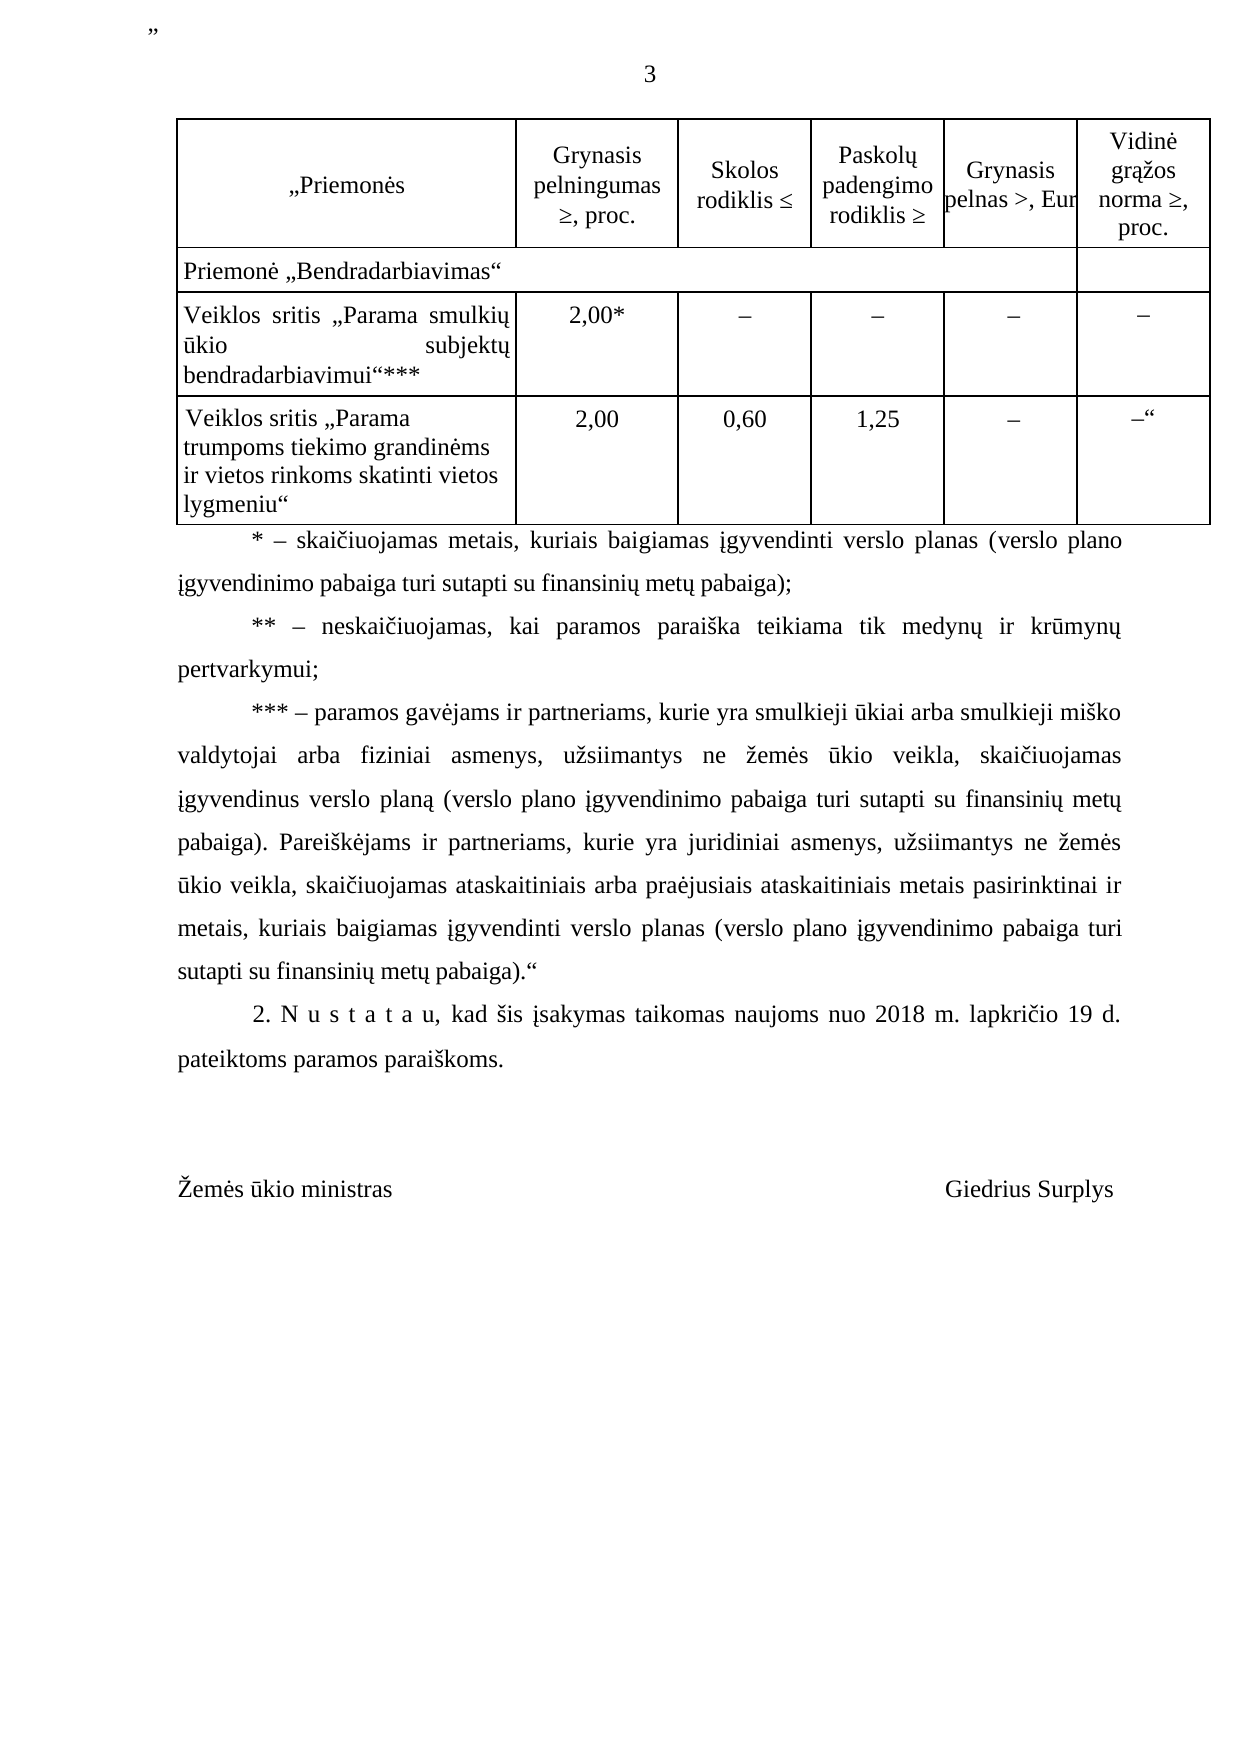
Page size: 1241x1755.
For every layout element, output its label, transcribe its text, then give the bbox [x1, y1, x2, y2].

table_header Vidinė grąžos norma ≥, proc. [1078, 120, 1209, 247]
table_header Grynasis pelningumas ≥, proc. [517, 120, 677, 247]
table_cell – [945, 397, 1076, 524]
text ** – neskaičiuojamas, kai paramos paraiška teikiama tik medynų ir krūmynų pertvarkymui; [177, 611, 1122, 683]
table_cell Priemonė „Bendradarbiavimas“ [178, 248, 1076, 291]
table_cell 0,60 [679, 397, 810, 524]
table_cell [1078, 248, 1209, 291]
text * – skaičiuojamas metais, kuriais baigiamas įgyvendinti verslo planas (verslo plano įgyvendinimo pabaiga turi sutapti su finansinių metų pabaiga); [177, 525, 1122, 597]
text Žemės ūkio ministras Giedrius Surplys [177, 1174, 1122, 1203]
table_header Paskolų padengimo rodiklis ≥ [812, 120, 943, 247]
table_cell 2,00 [517, 397, 677, 524]
table_cell Veiklos sritis „Parama smulkių ūkio subjektų bendradarbiavimui“*** [178, 293, 515, 395]
text *** – paramos gavėjams ir partneriams, kurie yra smulkieji ūkiai arba smulkieji miško valdytojai arba fiziniai asmenys, užsiimantys ne žemės ūkio veikla, skaičiuojamas įgyvendinus verslo planą (verslo plano įgyvendinimo pabaiga turi sutapti su finansinių metų pabaiga). Pareiškėjams ir partneriams, kurie yra juridiniai asmenys, užsiimantys ne žemės ūkio veikla, skaičiuojamas ataskaitiniais arba praėjusiais ataskaitiniais metais pasirinktinai ir metais, kuriais baigiamas įgyvendinti verslo planas (verslo plano įgyvendinimo pabaiga turi sutapti su finansinių metų pabaiga).“ [177, 697, 1122, 985]
text 2. N u s t a t a u, kad šis įsakymas taikomas naujoms nuo 2018 m. lapkričio 19 d. pateiktoms paramos paraiškoms. [177, 999, 1122, 1073]
table_cell –“ [1078, 397, 1209, 524]
table_cell – [812, 293, 943, 395]
table_cell – [1078, 293, 1209, 395]
table_header Skolos rodiklis ≤ [679, 120, 810, 247]
table_cell 2,00* [517, 293, 677, 395]
table_cell – [679, 293, 810, 395]
table_cell 1,25 [812, 397, 943, 524]
table_header Grynasis pelnas ˃, Eur [945, 120, 1076, 247]
table_cell Veiklos sritis „Parama trumpoms tiekimo grandinėms ir vietos rinkoms skatinti vietos lygmeniu“ [178, 397, 515, 524]
table_cell – [945, 293, 1076, 395]
table_header „Priemonės [178, 120, 515, 247]
